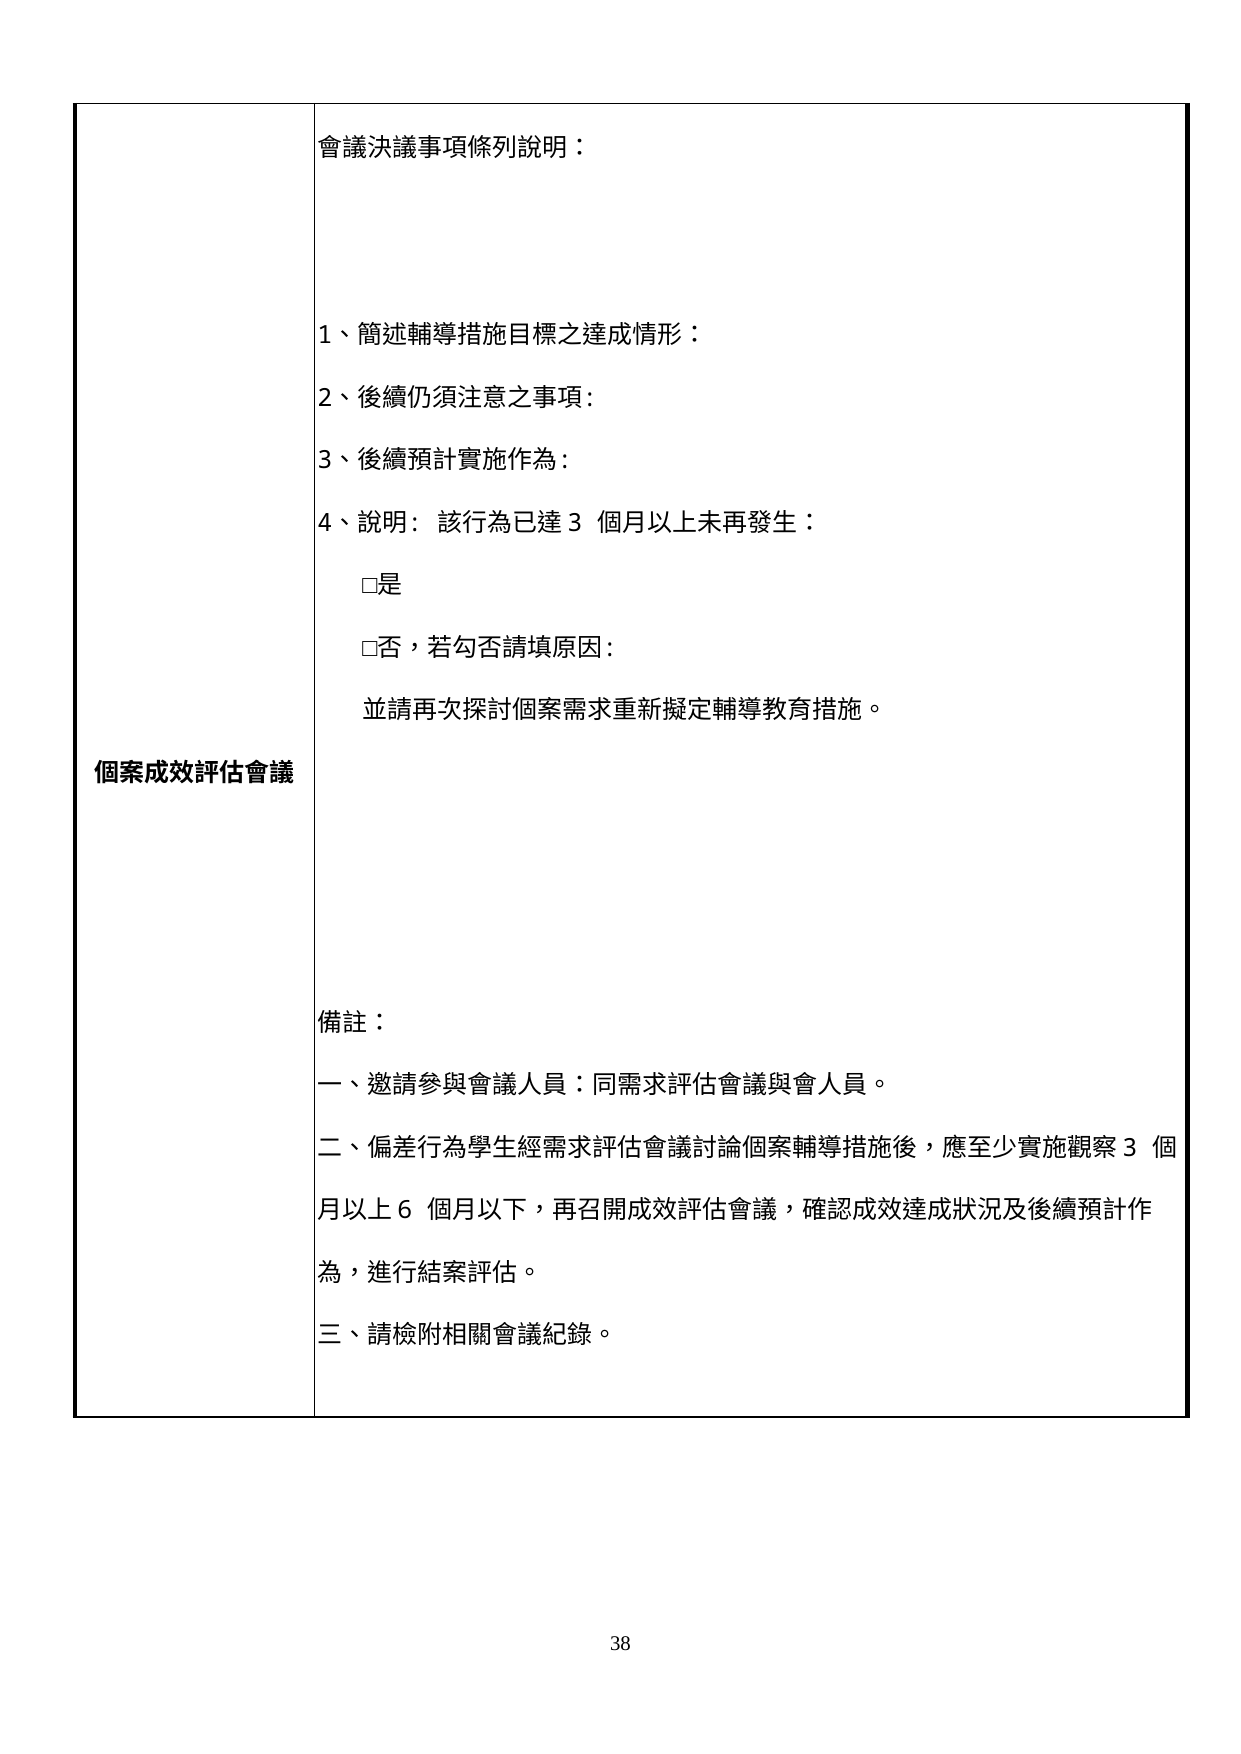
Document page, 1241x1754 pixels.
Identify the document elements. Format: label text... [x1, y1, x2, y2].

table_cell 個案成效評估會議 [77, 104, 314, 1416]
table_cell 會議決議事項條列說明： 1、簡述輔導措施目標之達成情形： 2、後續仍須注意之事項: 3、後續預計實施作為: 4、說明: 該行為已達3 個月以上未再發生： □是 □否，若勾否請填原因: 並請再次探討個案需求重新擬定輔導教育措施。 備註： 一、邀請參與會議人員：同需求評估會議與會人員。 二、偏差行為學生經需求評估會議討論個案輔導措施後，應至少實施觀察3 個月以上6 個月以下，再召開成效評估會議，確認成效達成狀況及後續預計作為，進行結案評估。 三、請檢附相關會議紀錄。 [315, 104, 1185, 1416]
